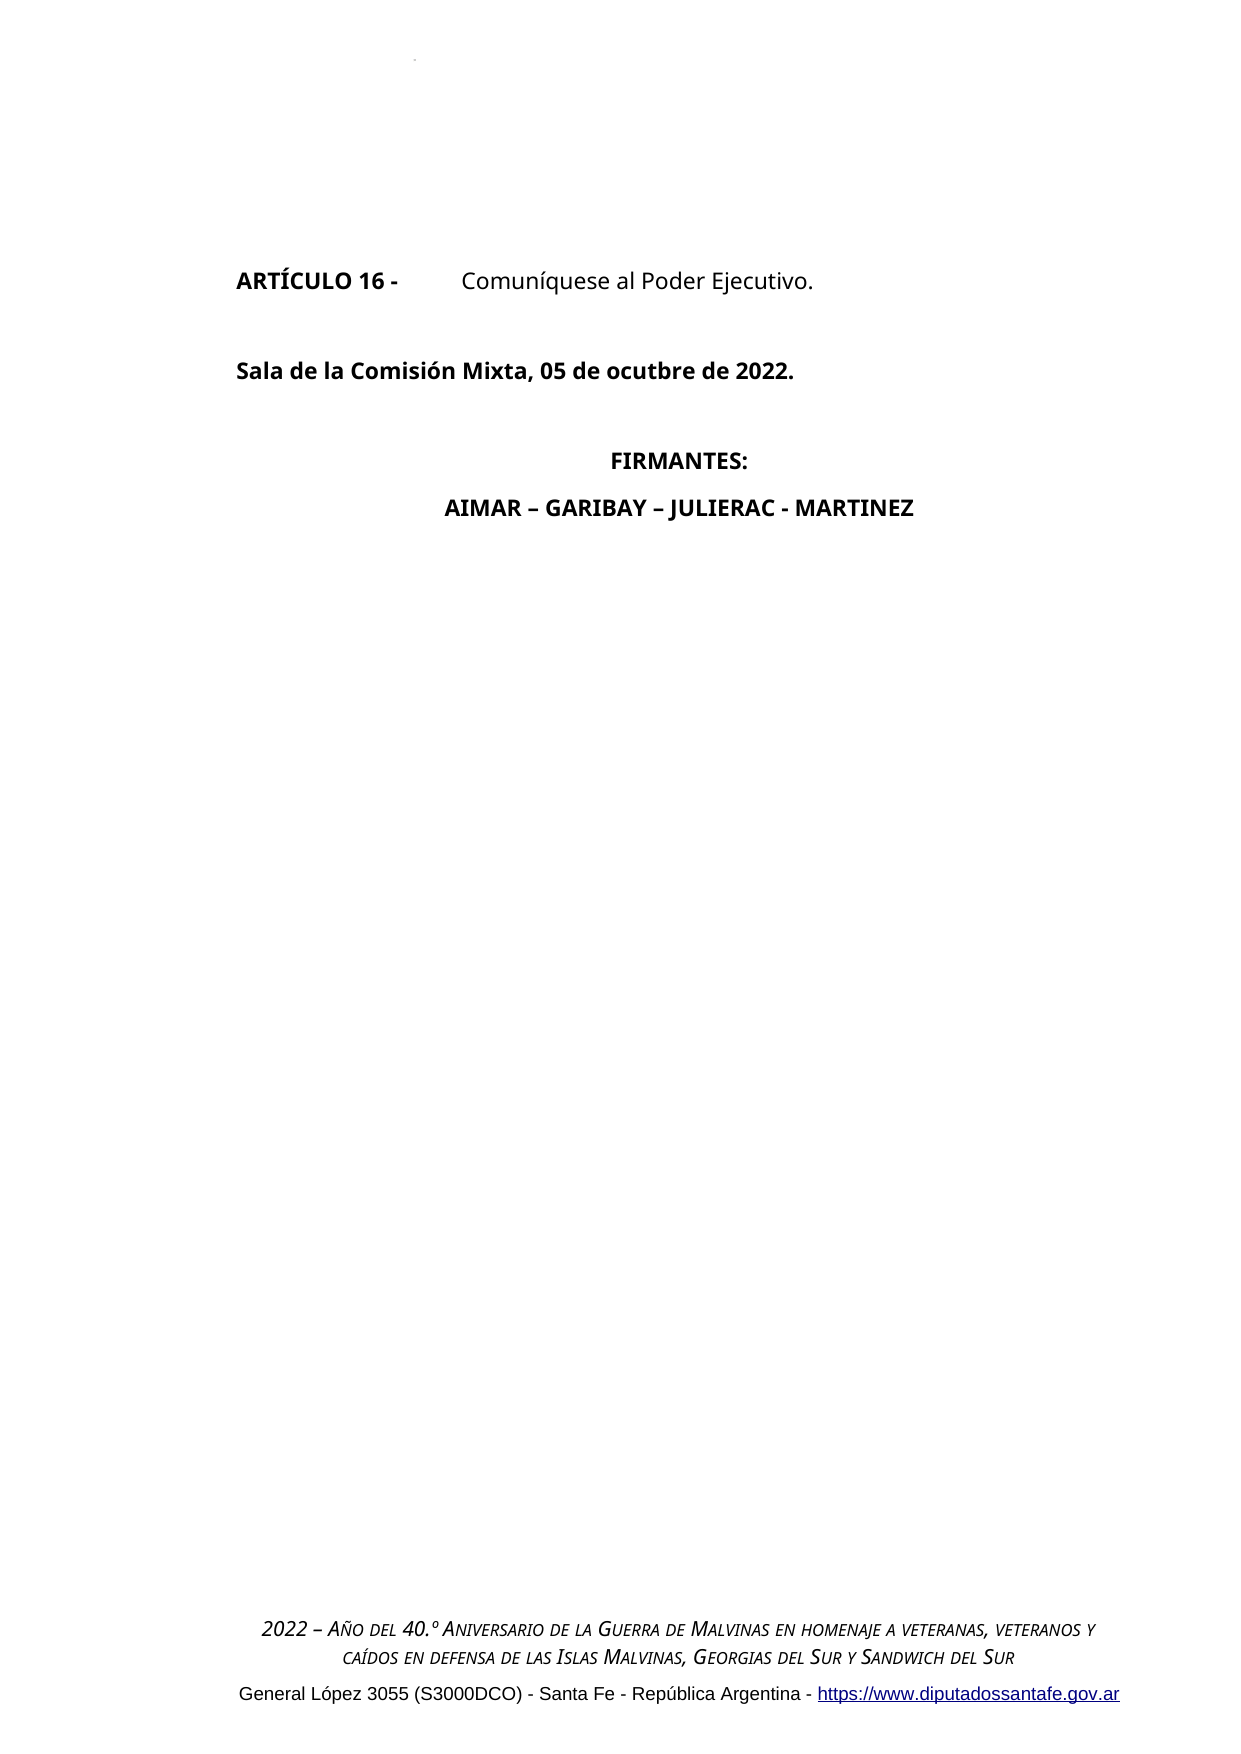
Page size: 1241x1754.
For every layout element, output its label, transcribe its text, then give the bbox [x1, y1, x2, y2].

text AIMAR – GARIBAY – JULIERAC - MARTINEZ [236, 492, 1122, 523]
text Sala de la Comisión Mixta, 05 de ocutbre de 2022. [236, 355, 1122, 386]
list Comuníquese al Poder Ejecutivo. [236, 265, 1122, 296]
text FIRMANTES: [236, 445, 1122, 476]
